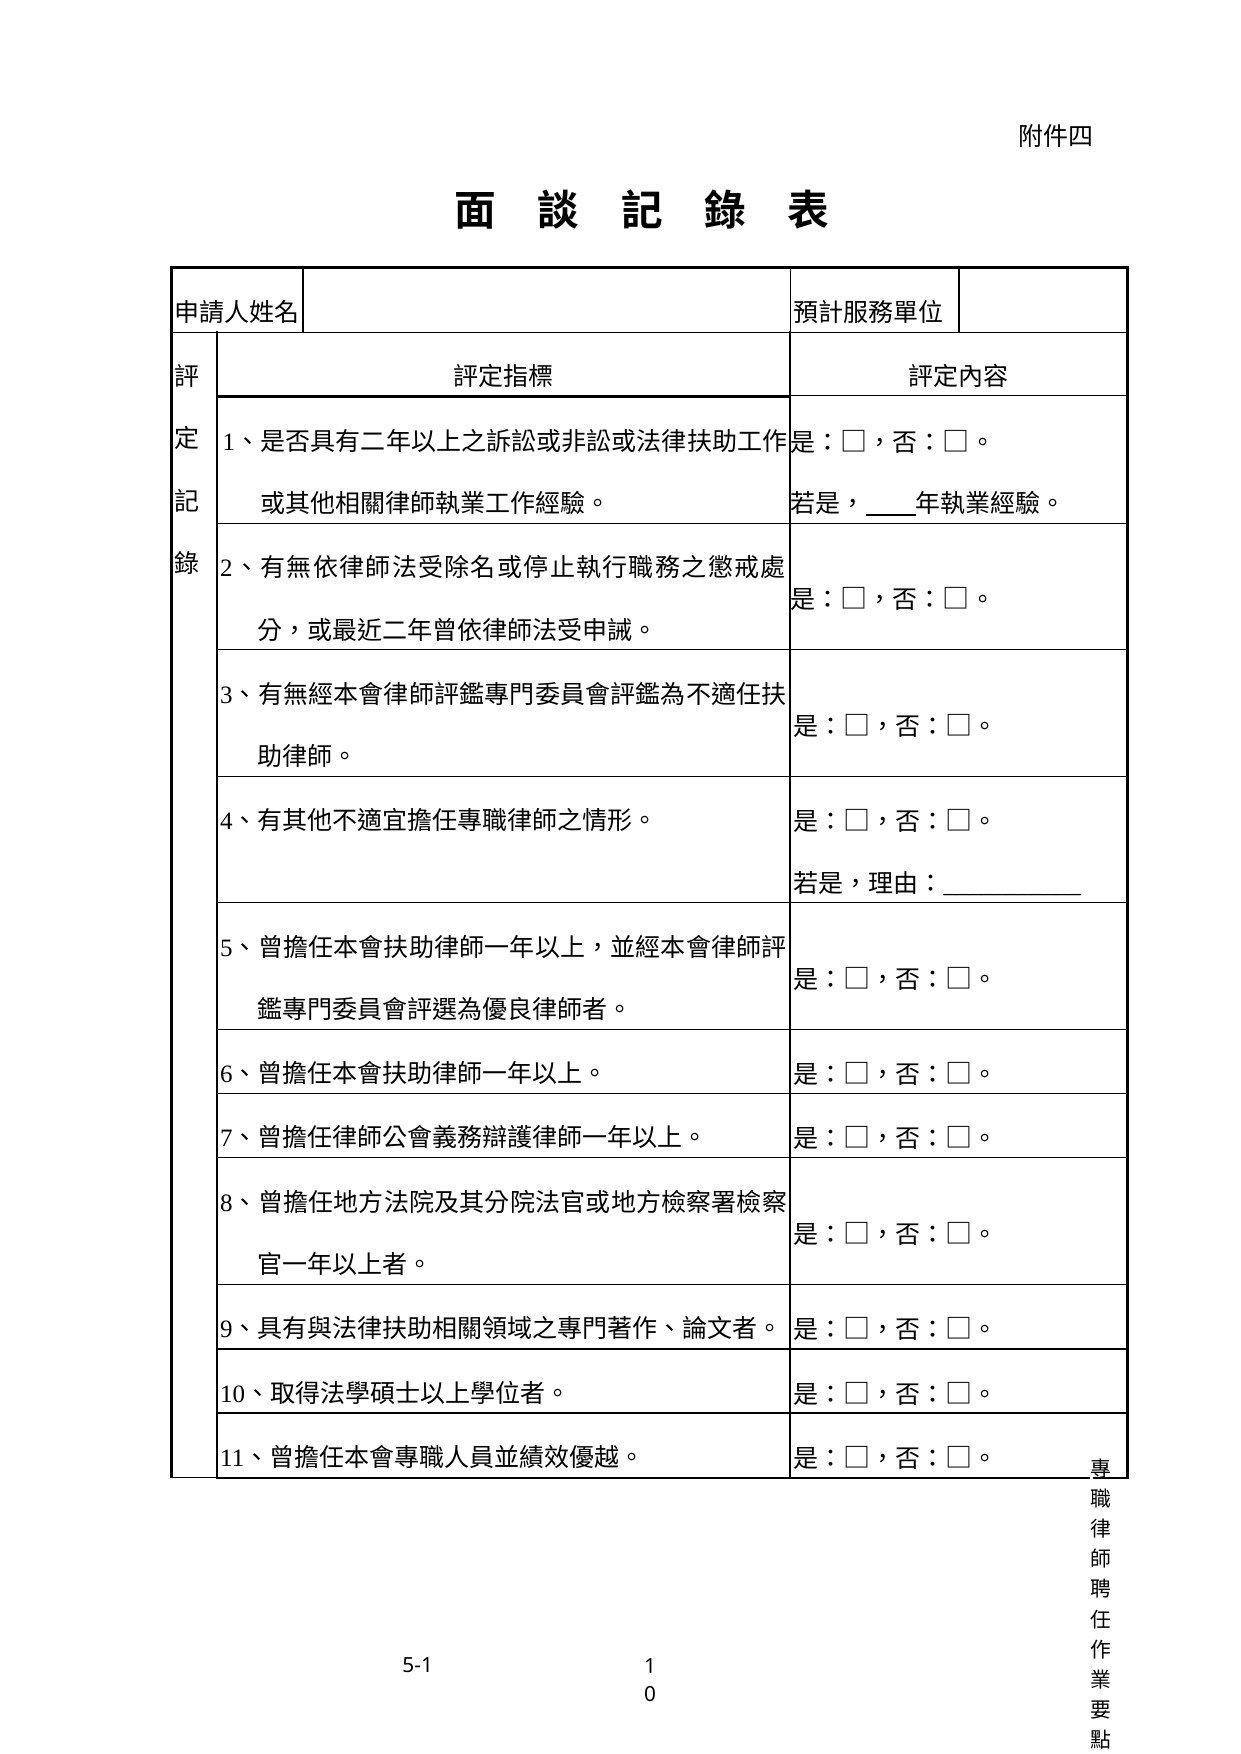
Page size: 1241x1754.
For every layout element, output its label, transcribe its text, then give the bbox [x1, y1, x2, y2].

table_cell 9、具有與法律扶助相關領域之專門著作、論文者。 [218, 1285, 789, 1347]
table_cell 是：□，否：□。 [791, 1030, 1126, 1093]
table_cell 7、曾擔任律師公會義務辯護律師一年以上。 [218, 1094, 789, 1157]
table_cell 1、是否具有二年以上之訴訟或非訟或法律扶助工作或其他相關律師執業工作經驗。 [218, 398, 789, 522]
table_cell 是：□，否：□。 [791, 1350, 1126, 1412]
table_cell 4、有其他不適宜擔任專職律師之情形。 [218, 777, 789, 902]
table_header 申請人姓名 [173, 269, 302, 331]
table_header [960, 269, 1126, 331]
table_cell 2、有無依律師法受除名或停止執行職務之懲戒處分，或最近二年曾依律師法受申誡。 [218, 524, 789, 649]
table_cell 是：□，否：□。 [791, 524, 1126, 649]
table_cell 評定內容 [791, 333, 1126, 395]
table_cell 是：□，否：□。 [791, 903, 1126, 1029]
table_cell 是：□，否：□。 若是，理由：___________ [791, 777, 1126, 902]
table_cell 評 定 記 錄 [173, 333, 216, 1477]
table_header [304, 269, 790, 331]
table_cell 是：□，否：□。 [791, 1158, 1126, 1283]
table_cell 評定指標 [218, 333, 789, 395]
table_cell 是：□，否：□。 [791, 1414, 1126, 1477]
table_cell 10、取得法學碩士以上學位者。 [218, 1350, 789, 1412]
table_header 預計服務單位 [791, 269, 958, 331]
table_cell 是：□，否：□。 若是， 年執業經驗。 [791, 396, 1126, 522]
text 面 談 記 錄 表 [190, 166, 1093, 228]
table_cell 8、曾擔任地方法院及其分院法官或地方檢察署檢察官一年以上者。 [218, 1158, 789, 1283]
table_cell 是：□，否：□。 [791, 650, 1126, 776]
table_cell 是：□，否：□。 [791, 1094, 1126, 1157]
table_cell 11、曾擔任本會專職人員並績效優越。 [218, 1414, 789, 1477]
table_cell 3、有無經本會律師評鑑專門委員會評鑑為不適任扶助律師。 [218, 650, 789, 776]
text 附件四 [190, 93, 1093, 155]
table_cell 6、曾擔任本會扶助律師一年以上。 [218, 1030, 789, 1093]
table_cell 5、曾擔任本會扶助律師一年以上，並經本會律師評鑑專門委員會評選為優良律師者。 [218, 903, 789, 1029]
table_cell 是：□，否：□。 [791, 1285, 1126, 1347]
